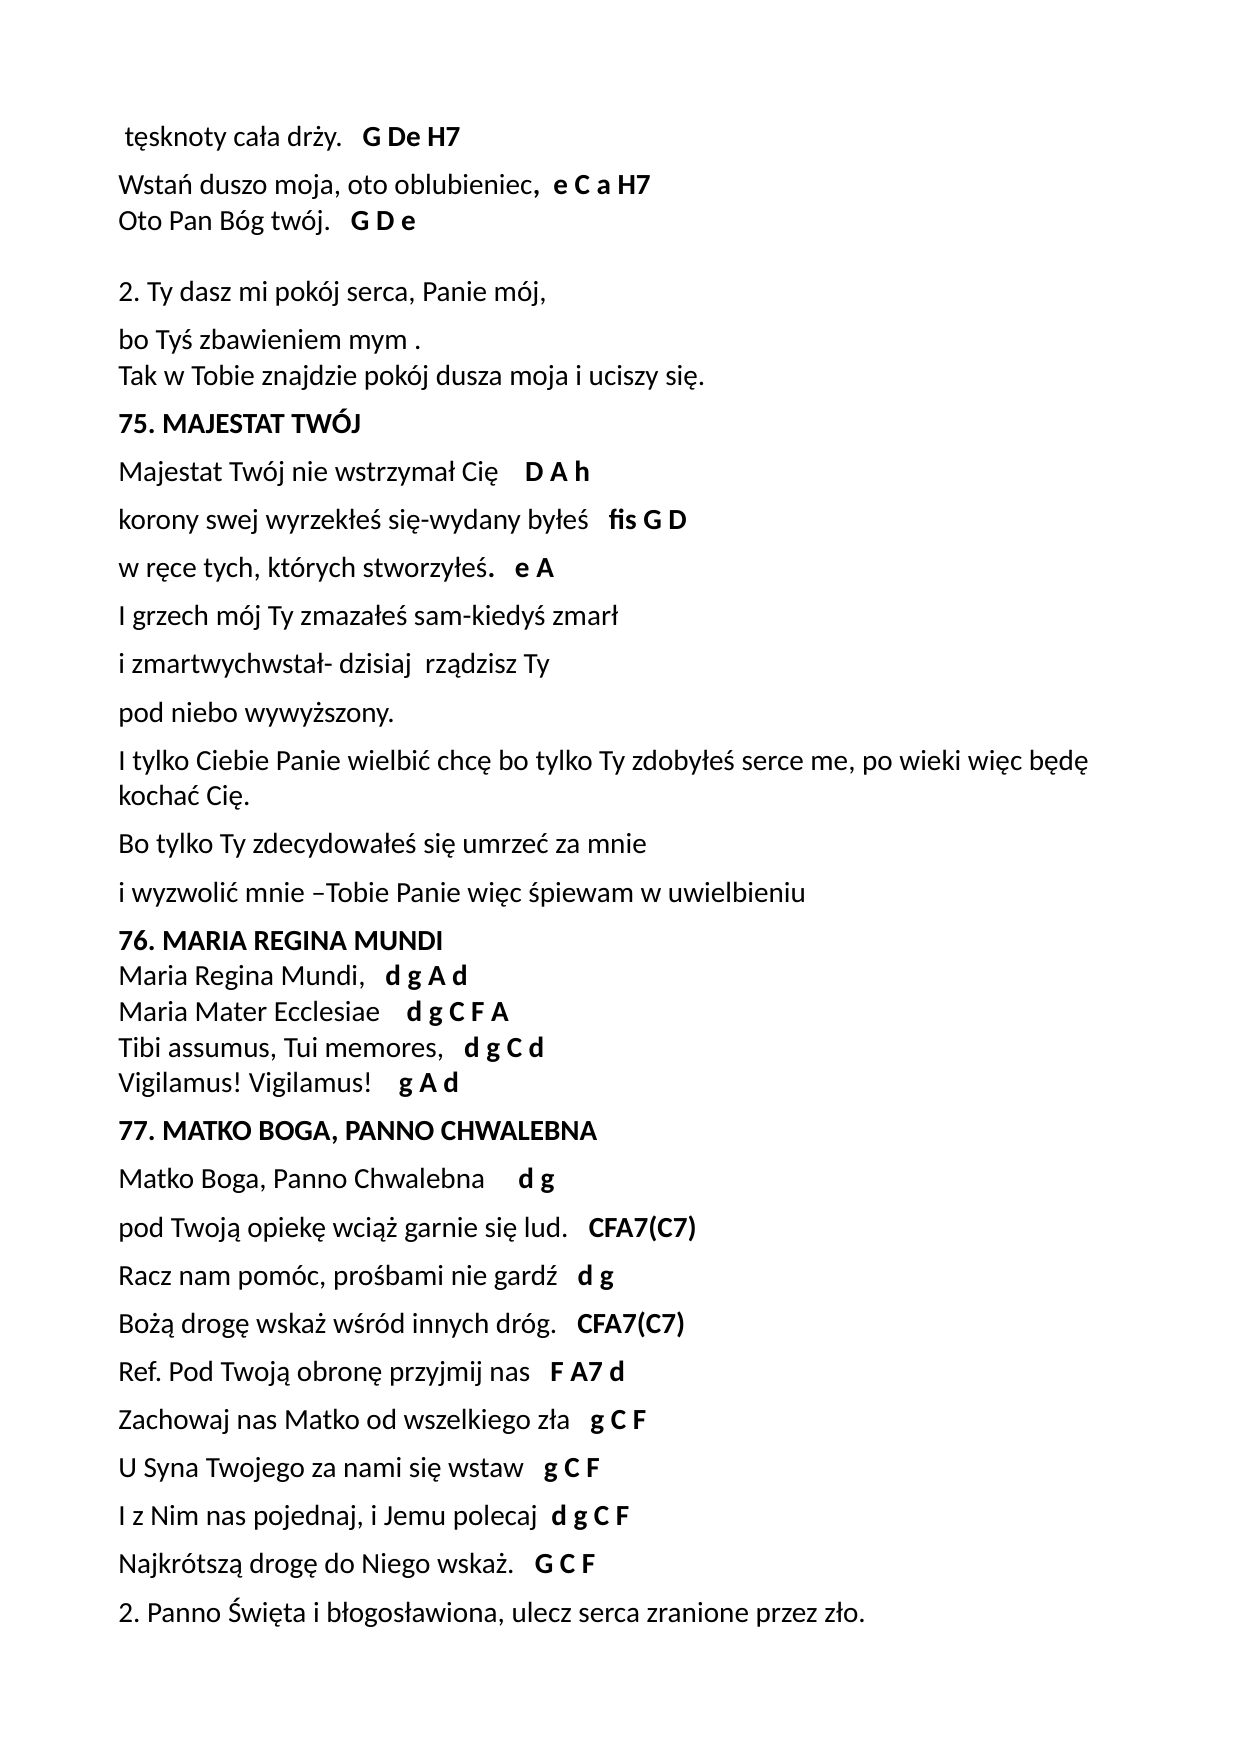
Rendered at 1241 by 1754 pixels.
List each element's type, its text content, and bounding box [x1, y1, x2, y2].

text Racz nam pomóc, prośbami nie gardź d g [118, 1257, 1122, 1292]
text Najkrótszą drogę do Niego wskaż. G C F [118, 1546, 1122, 1581]
text 77. MATKO BOGA, PANNO CHWALEBNA [118, 1112, 1122, 1148]
text 76. MARIA REGINA MUNDI Maria Regina Mundi, d g A d Maria Mater Ecclesiae d g C F A Tibi assumus, Tui memores, d g C d Vigilamus! Vigilamus! g A d [118, 922, 1122, 1100]
text I z Nim nas pojednaj, i Jemu polecaj d g C F [118, 1497, 1122, 1533]
text I tylko Ciebie Panie wielbić chcę bo tylko Ty zdobyłeś serce me, po wieki więc będę kochać Cię. [118, 742, 1122, 813]
text U Syna Twojego za nami się wstaw g C F [118, 1449, 1122, 1485]
text 75. MAJESTAT TWÓJ [118, 405, 1122, 441]
text pod niebo wywyższony. [118, 694, 1122, 729]
text tęsknoty cała drży. G De H7 [118, 118, 1122, 154]
text I grzech mój Ty zmazałeś sam-kiedyś zmarł [118, 597, 1122, 633]
text i wyzwolić mnie –Tobie Panie więc śpiewam w uwielbieniu [118, 874, 1122, 909]
text w ręce tych, których stworzyłeś. e A [118, 549, 1122, 585]
text bo Tyś zbawieniem mym . Tak w Tobie znajdzie pokój dusza moja i uciszy się. [118, 321, 1122, 392]
text Majestat Twój nie wstrzymał Cię D A h [118, 453, 1122, 489]
text i zmartwychwstał- dzisiaj rządzisz Ty [118, 646, 1122, 681]
text korony swej wyrzekłeś się-wydany byłeś fis G D [118, 501, 1122, 537]
text Ref. Pod Twoją obronę przyjmij nas F A7 d [118, 1353, 1122, 1389]
text 2. Panno Święta i błogosławiona, ulecz serca zranione przez zło. [118, 1594, 1122, 1629]
text pod Twoją opiekę wciąż garnie się lud. CFA7(C7) [118, 1209, 1122, 1244]
text Wstań duszo moja, oto oblubieniec, e C a H7 Oto Pan Bóg twój. G D e 2. Ty dasz mi pokój serca, Panie mój, [118, 166, 1122, 309]
text Bożą drogę wskaż wśród innych dróg. CFA7(C7) [118, 1305, 1122, 1341]
text Matko Boga, Panno Chwalebna d g [118, 1161, 1122, 1196]
text Bo tylko Ty zdecydowałeś się umrzeć za mnie [118, 826, 1122, 861]
text Zachowaj nas Matko od wszelkiego zła g C F [118, 1401, 1122, 1437]
